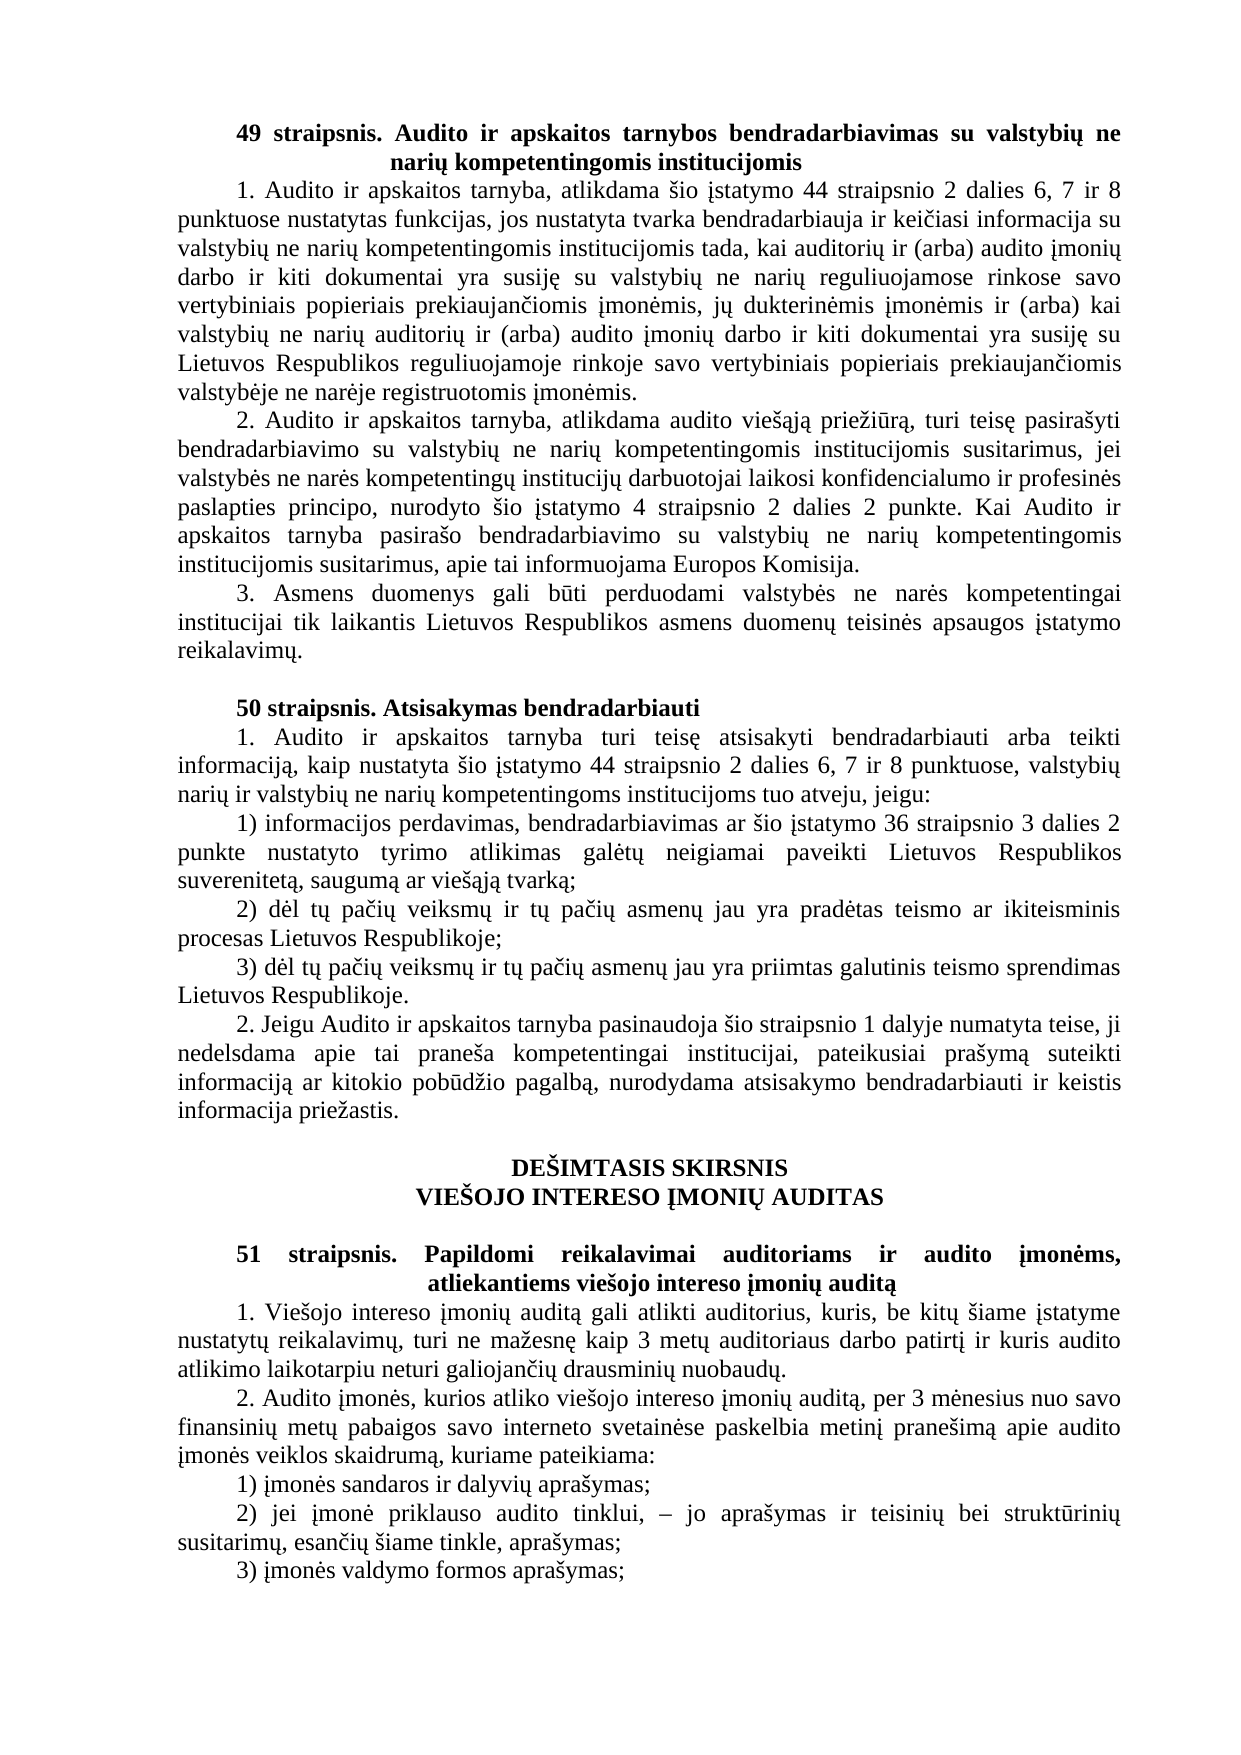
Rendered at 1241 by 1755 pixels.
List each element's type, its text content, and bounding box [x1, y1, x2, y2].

text 2) jei įmonė priklauso audito tinklui, – jo aprašymas ir teisinių bei struktūrinių susitarimų, esančių šiame tinkle, aprašymas; [177, 1498, 1122, 1556]
text 2. Jeigu Audito ir apskaitos tarnyba pasinaudoja šio straipsnio 1 dalyje numatyta teise, ji nedelsdama apie tai praneša kompetentingai institucijai, pateikusiai prašymą suteikti informaciją ar kitokio pobūdžio pagalbą, nurodydama atsisakymo bendradarbiauti ir keistis informacija priežastis. [177, 1009, 1122, 1124]
text 3. Asmens duomenys gali būti perduodami valstybės ne narės kompetentingai institucijai tik laikantis Lietuvos Respublikos asmens duomenų teisinės apsaugos įstatymo reikalavimų. [177, 578, 1122, 664]
text 3) įmonės valdymo formos aprašymas; [177, 1556, 1122, 1584]
text 50 straipsnis. Atsisakymas bendradarbiauti [177, 693, 1122, 722]
text 1. Viešojo intereso įmonių auditą gali atlikti auditorius, kuris, be kitų šiame įstatyme nustatytų reikalavimų, turi ne mažesnę kaip 3 metų auditoriaus darbo patirtį ir kuris audito atlikimo laikotarpiu neturi galiojančių drausminių nuobaudų. [177, 1297, 1122, 1383]
text 1. Audito ir apskaitos tarnyba, atlikdama šio įstatymo 44 straipsnio 2 dalies 6, 7 ir 8 punktuose nustatytas funkcijas, jos nustatyta tvarka bendradarbiauja ir keičiasi informacija su valstybių ne narių kompetentingomis institucijomis tada, kai auditorių ir (arba) audito įmonių darbo ir kiti dokumentai yra susiję su valstybių ne narių reguliuojamose rinkose savo vertybiniais popieriais prekiaujančiomis įmonėmis, jų dukterinėmis įmonėmis ir (arba) kai valstybių ne narių auditorių ir (arba) audito įmonių darbo ir kiti dokumentai yra susiję su Lietuvos Respublikos reguliuojamoje rinkoje savo vertybiniais popieriais prekiaujančiomis valstybėje ne narėje registruotomis įmonėmis. [177, 176, 1122, 406]
text DEŠIMTASIS SKIRSNIS [177, 1153, 1122, 1182]
text VIEŠOJO INTERESO ĮMONIŲ AUDITAS [177, 1182, 1122, 1211]
text 1) informacijos perdavimas, bendradarbiavimas ar šio įstatymo 36 straipsnio 3 dalies 2 punkte nustatyto tyrimo atlikimas galėtų neigiamai paveikti Lietuvos Respublikos suverenitetą, saugumą ar viešąją tvarką; [177, 808, 1122, 894]
text 49 straipsnis. Audito ir apskaitos tarnybos bendradarbiavimas su valstybių ne narių kompetentingomis institucijomis [236, 118, 1122, 176]
text 2. Audito ir apskaitos tarnyba, atlikdama audito viešąją priežiūrą, turi teisę pasirašyti bendradarbiavimo su valstybių ne narių kompetentingomis institucijomis susitarimus, jei valstybės ne narės kompetentingų institucijų darbuotojai laikosi konfidencialumo ir profesinės paslapties principo, nurodyto šio įstatymo 4 straipsnio 2 dalies 2 punkte. Kai Audito ir apskaitos tarnyba pasirašo bendradarbiavimo su valstybių ne narių kompetentingomis institucijomis susitarimus, apie tai informuojama Europos Komisija. [177, 406, 1122, 578]
text 51 straipsnis. Papildomi reikalavimai auditoriams ir audito įmonėms, atliekantiems viešojo intereso įmonių auditą [236, 1239, 1122, 1297]
text 1. Audito ir apskaitos tarnyba turi teisę atsisakyti bendradarbiauti arba teikti informaciją, kaip nustatyta šio įstatymo 44 straipsnio 2 dalies 6, 7 ir 8 punktuose, valstybių narių ir valstybių ne narių kompetentingoms institucijoms tuo atveju, jeigu: [177, 722, 1122, 808]
text 1) įmonės sandaros ir dalyvių aprašymas; [177, 1469, 1122, 1498]
text 2) dėl tų pačių veiksmų ir tų pačių asmenų jau yra pradėtas teismo ar ikiteisminis procesas Lietuvos Respublikoje; [177, 894, 1122, 952]
text 2. Audito įmonės, kurios atliko viešojo intereso įmonių auditą, per 3 mėnesius nuo savo finansinių metų pabaigos savo interneto svetainėse paskelbia metinį pranešimą apie audito įmonės veiklos skaidrumą, kuriame pateikiama: [177, 1383, 1122, 1469]
text 3) dėl tų pačių veiksmų ir tų pačių asmenų jau yra priimtas galutinis teismo sprendimas Lietuvos Respublikoje. [177, 952, 1122, 1009]
